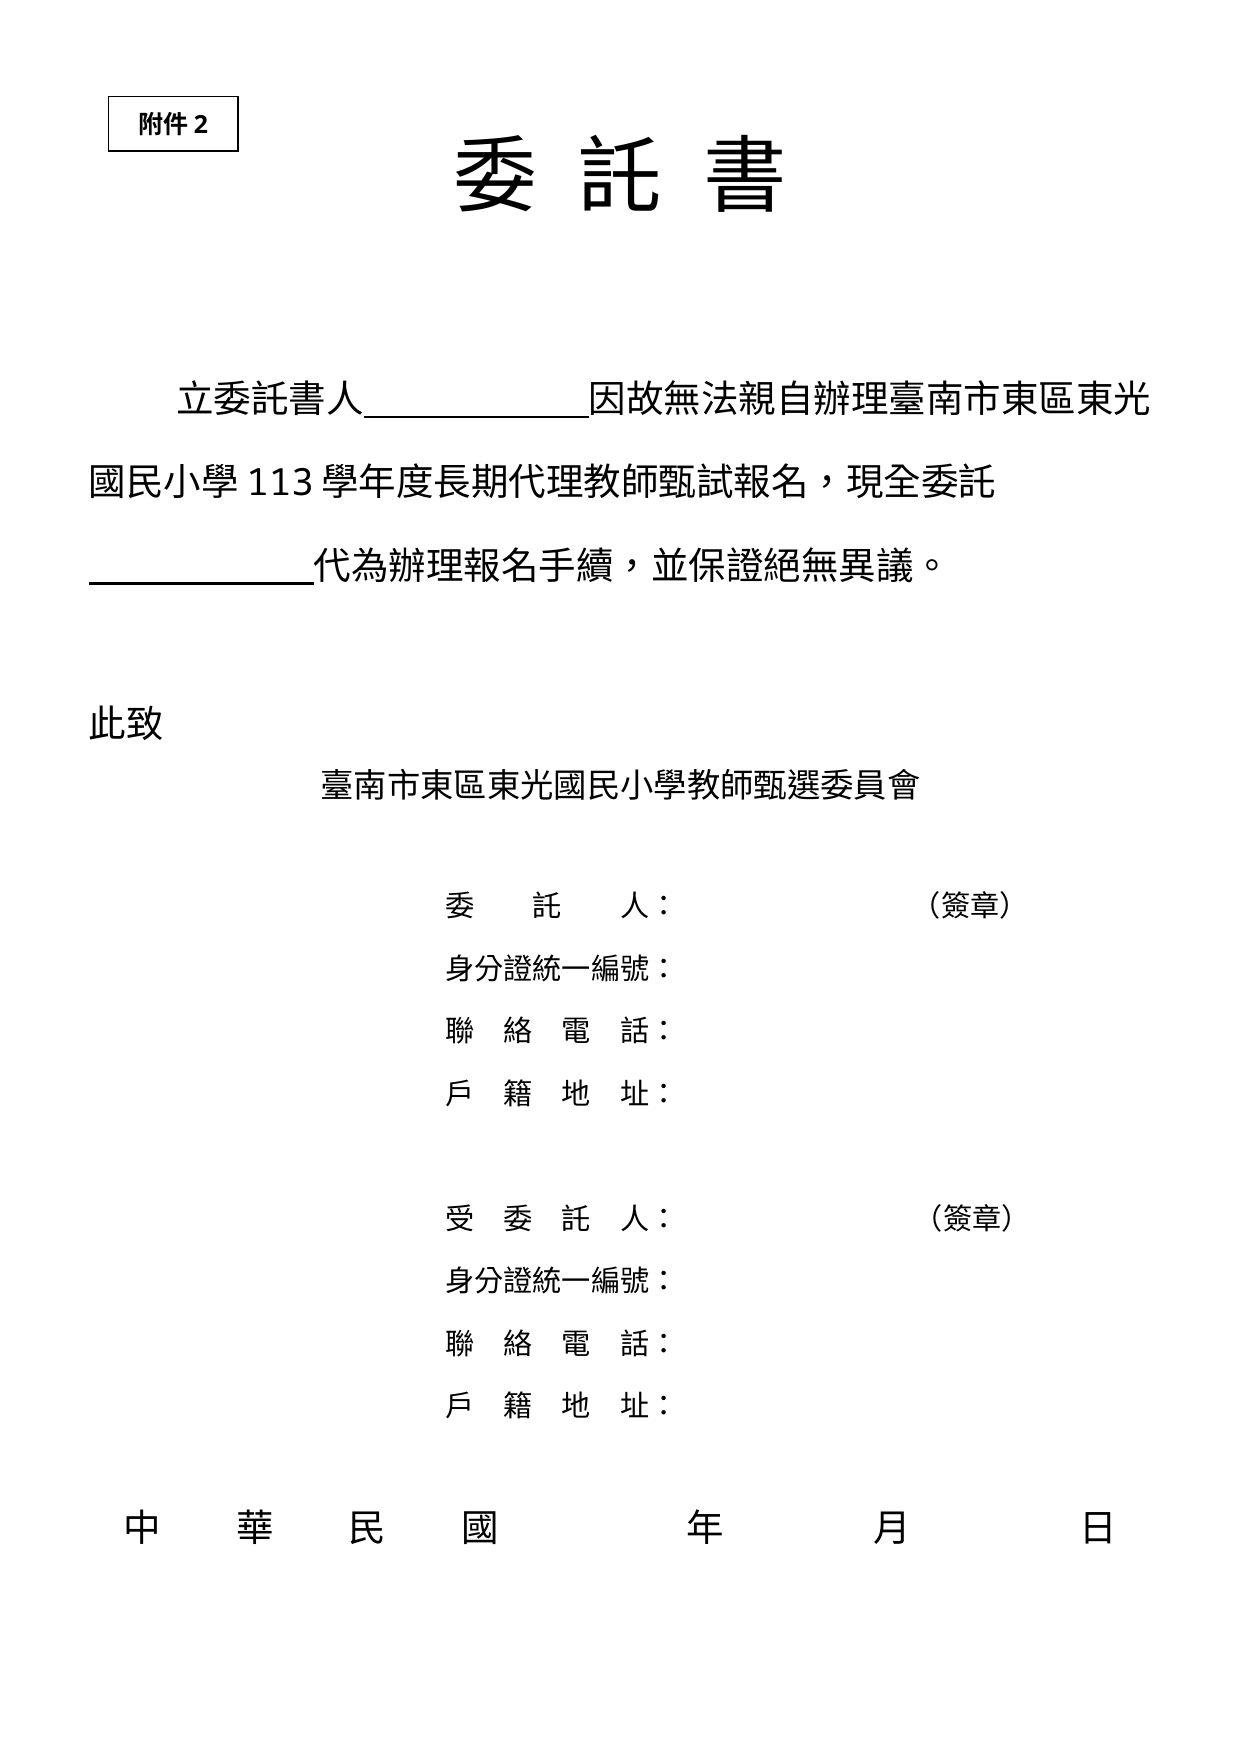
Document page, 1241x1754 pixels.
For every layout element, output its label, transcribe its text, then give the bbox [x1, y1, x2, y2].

text 身分證統一編號： [439, 929, 1152, 992]
text 委 託 人： （簽章） [439, 867, 1152, 929]
text 立委託書人 因故無法親自辦理臺南市東區東光國民小學113學年度長期代理教師甄試報名，現全委託 [89, 346, 1152, 512]
text 代為辦理報名手續，並保證絕無異議。 [89, 512, 1152, 596]
text 身分證統一編號： [439, 1242, 1152, 1304]
text 臺南市東區東光國民小學教師甄選委員會 [89, 742, 1152, 804]
text 此致 [89, 679, 1152, 742]
text 聯 絡 電 話： [439, 992, 1152, 1054]
text 附件2 [124, 105, 222, 141]
text 受 委 託 人： （簽章） [439, 1179, 1152, 1242]
text 委 託 書 [89, 96, 1152, 221]
text 戶 籍 地 址： [439, 1054, 1152, 1117]
text 中 華 民 國 年 月 日 [89, 1492, 1152, 1554]
text 戶 籍 地 址： [439, 1367, 1152, 1429]
text 聯 絡 電 話： [439, 1304, 1152, 1367]
